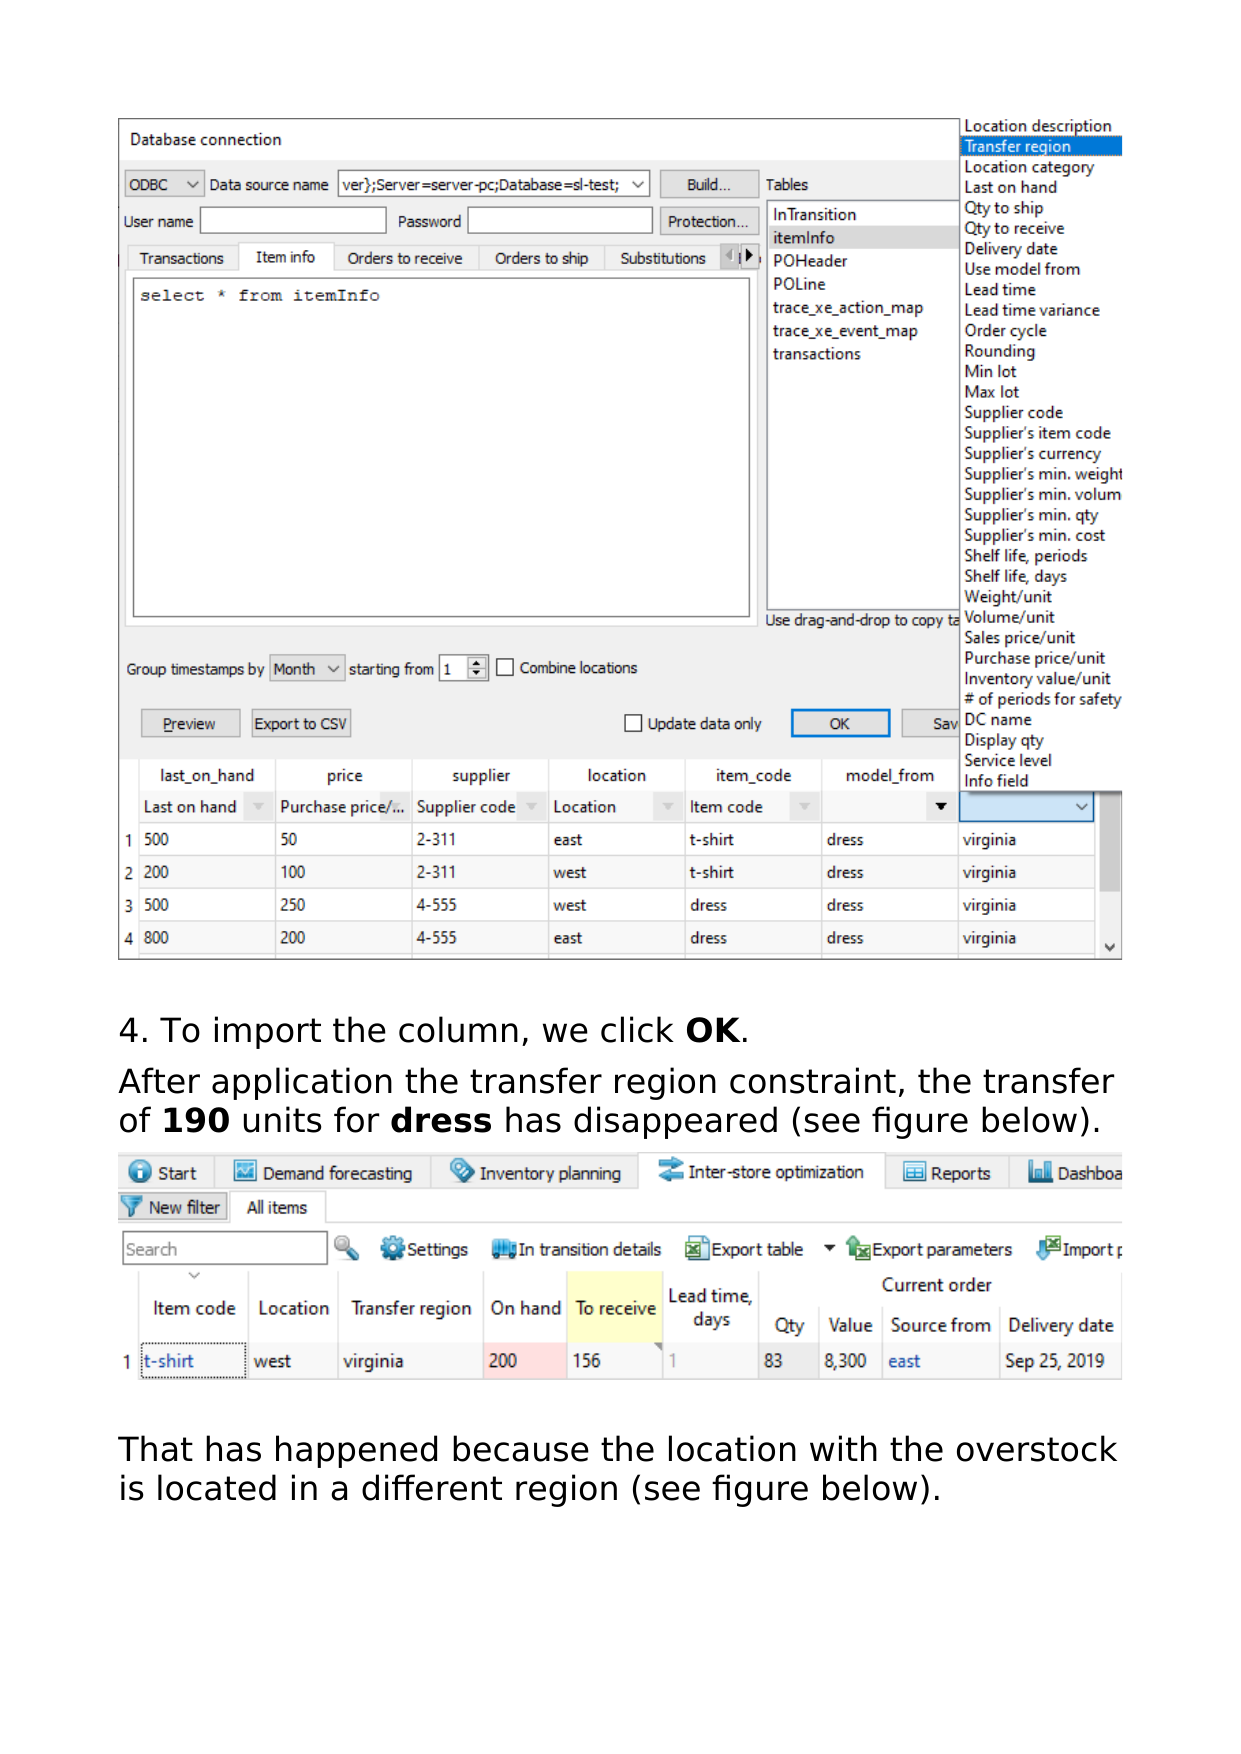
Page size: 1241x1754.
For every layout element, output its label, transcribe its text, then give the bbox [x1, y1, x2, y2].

text 4. To import the column, we click OK. [118, 1011, 1122, 1050]
picture [118, 118, 1123, 960]
text After application the transfer region constraint, the transfer of 190 units for dress has disappeared (see figure below). [118, 1062, 1122, 1140]
text That has happened because the location with the overstock is located in a different region (see figure below). [118, 1431, 1122, 1509]
picture [118, 1152, 1123, 1380]
